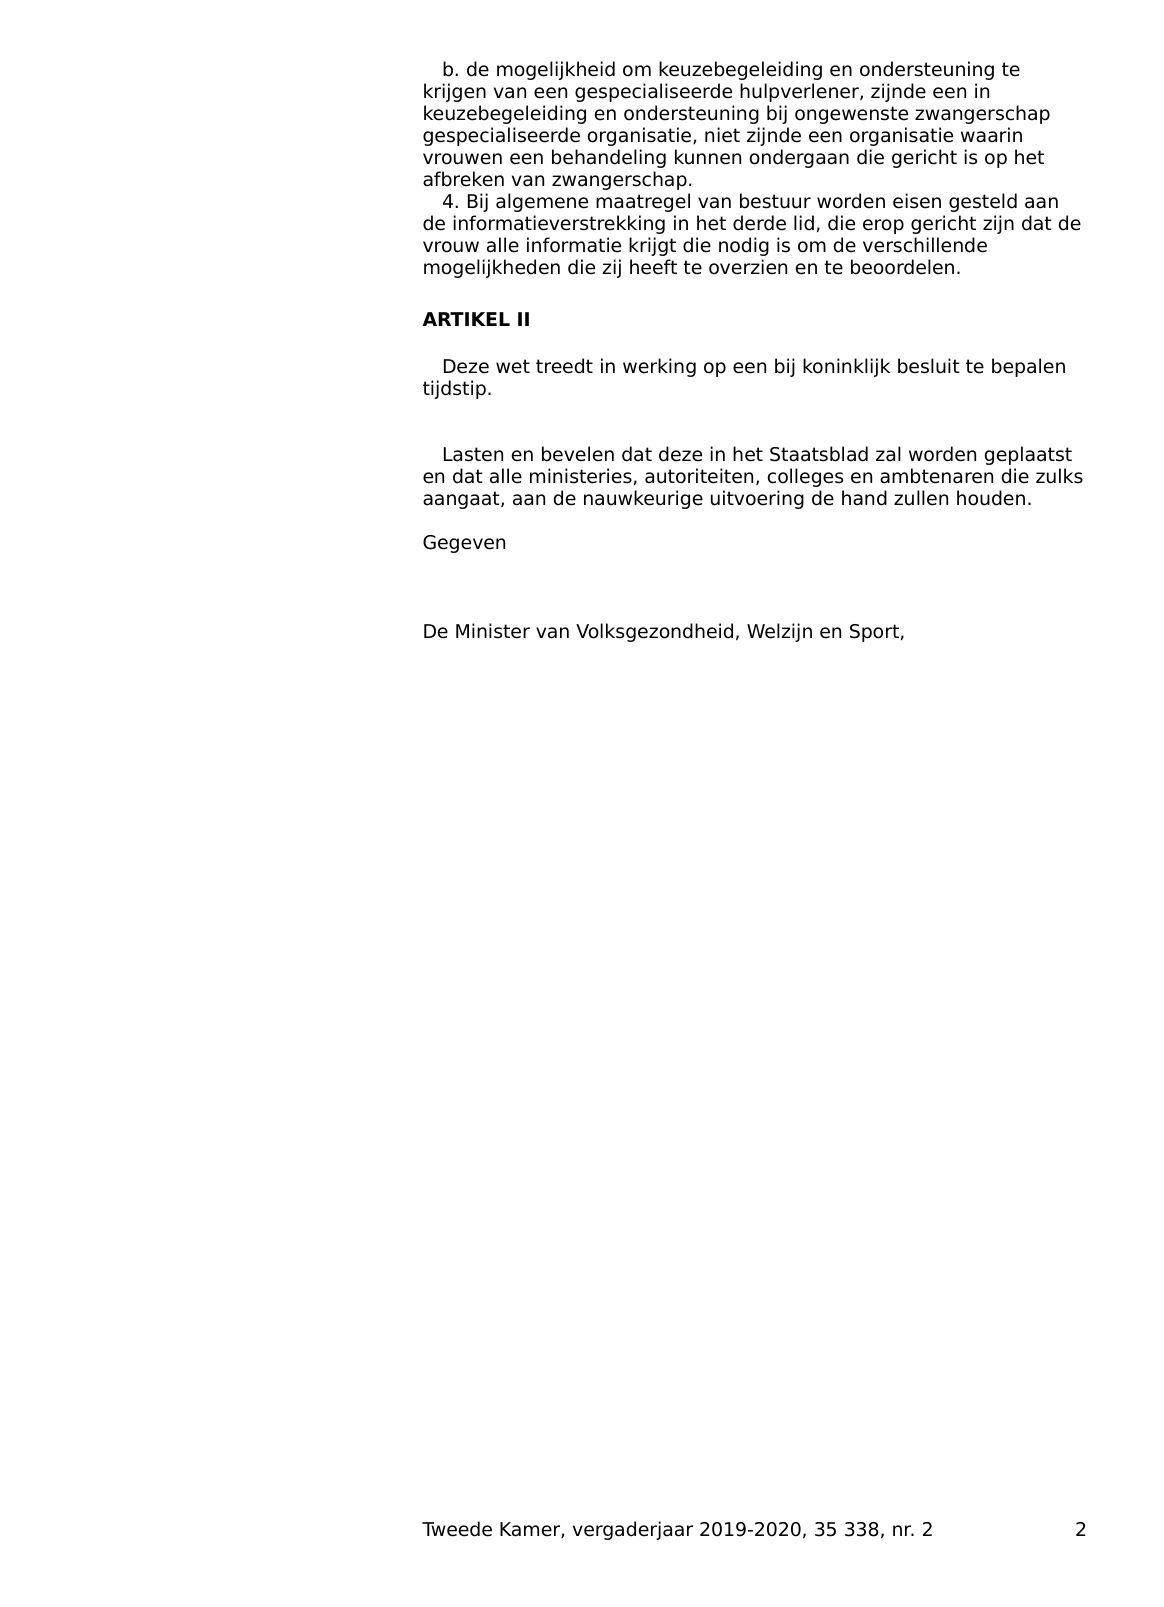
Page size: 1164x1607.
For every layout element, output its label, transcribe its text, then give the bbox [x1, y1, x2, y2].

text Lasten en bevelen dat deze in het Staatsblad zal worden geplaatst en dat alle ministeries, autoriteiten, colleges en ambtenaren die zulks aangaat, aan de nauwkeurige uitvoering de hand zullen houden. [422, 444, 1087, 510]
text Deze wet treedt in werking op een bij koninklijk besluit te bepalen tijdstip. [422, 356, 1087, 400]
text b. de mogelijkheid om keuzebegeleiding en ondersteuning te krijgen van een gespecialiseerde hulpverlener, zijnde een in keuzebegeleiding en ondersteuning bij ongewenste zwangerschap gespecialiseerde organisatie, niet zijnde een organisatie waarin vrouwen een behandeling kunnen ondergaan die gericht is op het afbreken van zwangerschap. [422, 59, 1087, 191]
subtitle ARTIKEL II [422, 309, 1087, 331]
text De Minister van Volksgezondheid, Welzijn en Sport, [422, 621, 1087, 643]
text Gegeven [422, 532, 1087, 554]
text 4. Bij algemene maatregel van bestuur worden eisen gesteld aan de informatieverstrekking in het derde lid, die erop gericht zijn dat de vrouw alle informatie krijgt die nodig is om de verschillende mogelijkheden die zij heeft te overzien en te beoordelen. [422, 191, 1087, 279]
